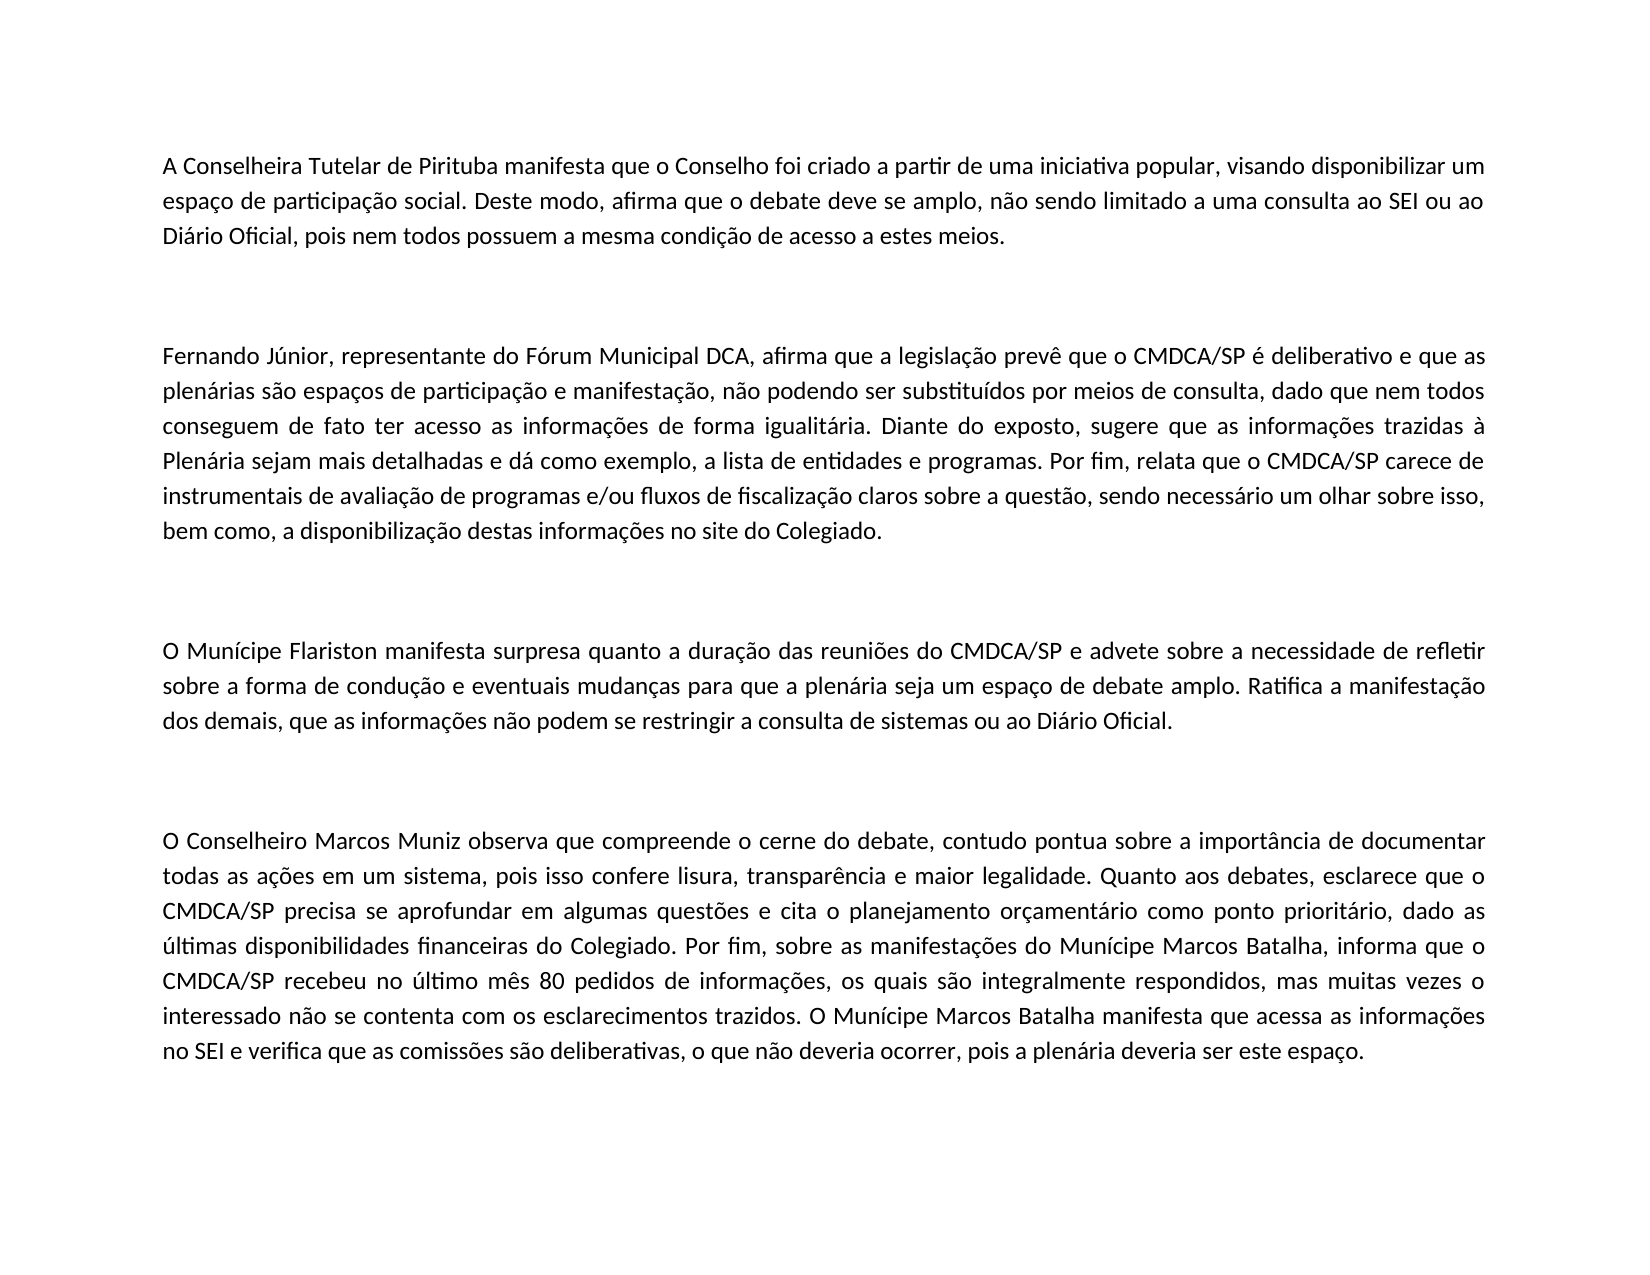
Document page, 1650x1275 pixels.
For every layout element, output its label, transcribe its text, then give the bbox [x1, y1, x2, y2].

text Fernando Júnior, representante do Fórum Municipal DCA, afirma que a legislação prevê que o CMDCA/SP é deliberativo e que as plenárias são espaços de participação e manifestação, não podendo ser substituídos por meios de consulta, dado que nem todos conseguem de fato ter acesso as informações de forma igualitária. Diante do exposto, sugere que as informações trazidas à Plenária sejam mais detalhadas e dá como exemplo, a lista de entidades e programas. Por fim, relata que o CMDCA/SP carece de instrumentais de avaliação de programas e/ou fluxos de fiscalização claros sobre a questão, sendo necessário um olhar sobre isso, bem como, a disponibilização destas informações no site do Colegiado. [162, 340, 1487, 546]
text O Conselheiro Marcos Muniz observa que compreende o cerne do debate, contudo pontua sobre a importância de documentar todas as ações em um sistema, pois isso confere lisura, transparência e maior legalidade. Quanto aos debates, esclarece que o CMDCA/SP precisa se aprofundar em algumas questões e cita o planejamento orçamentário como ponto prioritário, dado as últimas disponibilidades financeiras do Colegiado. Por fim, sobre as manifestações do Munícipe Marcos Batalha, informa que o CMDCA/SP recebeu no último mês 80 pedidos de informações, os quais são integralmente respondidos, mas muitas vezes o interessado não se contenta com os esclarecimentos trazidos. O Munícipe Marcos Batalha manifesta que acessa as informações no SEI e verifica que as comissões são deliberativas, o que não deveria ocorrer, pois a plenária deveria ser este espaço. [162, 825, 1487, 1066]
text A Conselheira Tutelar de Pirituba manifesta que o Conselho foi criado a partir de uma iniciativa popular, visando disponibilizar um espaço de participação social. Deste modo, afirma que o debate deve se amplo, não sendo limitado a uma consulta ao SEI ou ao Diário Oficial, pois nem todos possuem a mesma condição de acesso a estes meios. [162, 150, 1487, 251]
text O Munícipe Flariston manifesta surpresa quanto a duração das reuniões do CMDCA/SP e advete sobre a necessidade de refletir sobre a forma de condução e eventuais mudanças para que a plenária seja um espaço de debate amplo. Ratifica a manifestação dos demais, que as informações não podem se restringir a consulta de sistemas ou ao Diário Oficial. [162, 635, 1487, 736]
